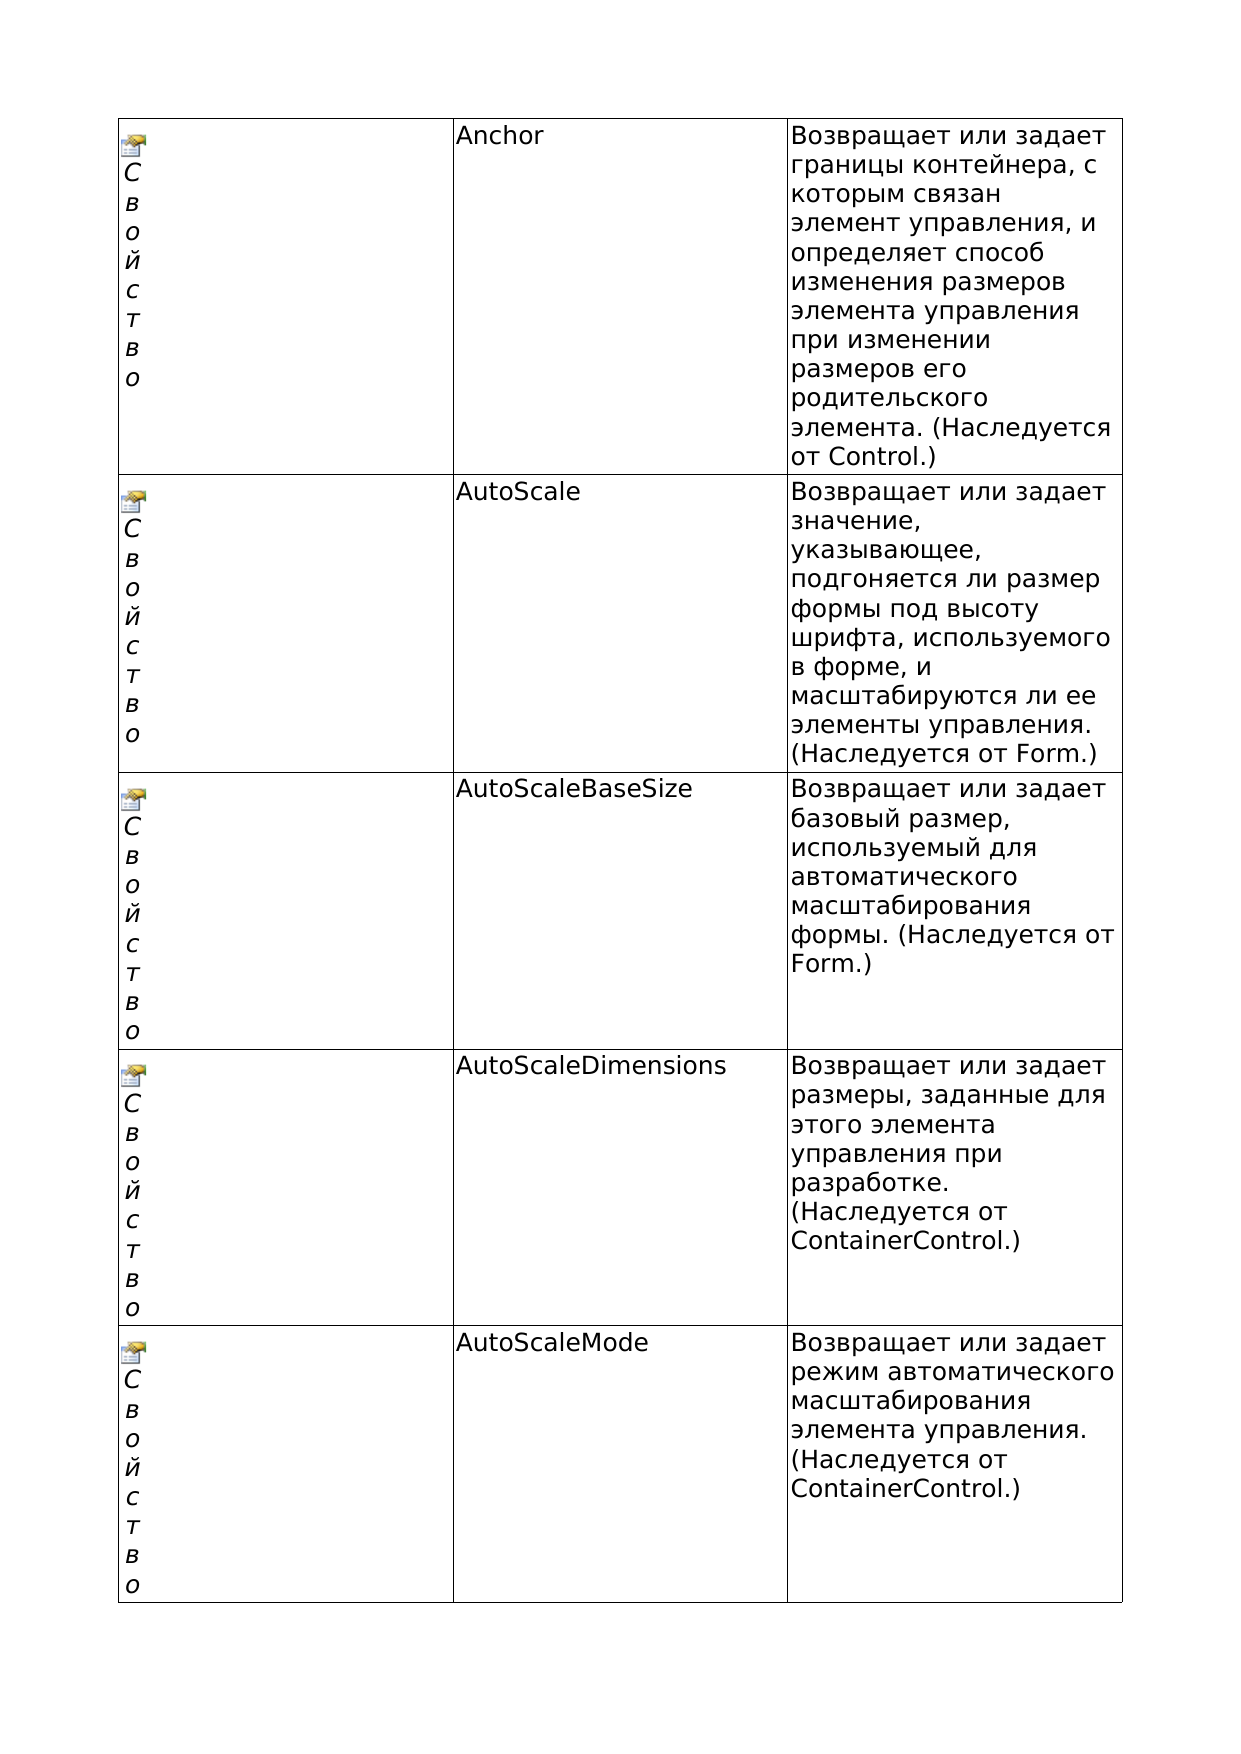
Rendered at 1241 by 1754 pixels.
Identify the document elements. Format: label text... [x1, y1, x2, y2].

table_cell AutoScaleBaseSize [454, 773, 787, 1048]
picture [121, 133, 147, 159]
table_cell AutoScaleDimensions [454, 1050, 787, 1325]
table_cell Возвращает или задает базовый размер, используемый для автоматического масштабирования формы. (Наследуется от Form.) [788, 773, 1122, 1048]
table_cell Anchor [454, 119, 787, 474]
table_cell AutoScale [454, 475, 787, 772]
picture [121, 787, 147, 813]
table_cell AutoScaleMode [454, 1326, 787, 1602]
table_cell [119, 1326, 453, 1602]
table_cell Возвращает или задает границы контейнера, с которым связан элемент управления, и определяет способ изменения размеров элемента управления при изменении размеров его родительского элемента. (Наследуется от Control.) [788, 119, 1122, 474]
table_cell Возвращает или задает размеры, заданные для этого элемента управления при разработке. (Наследуется от ContainerControl.) [788, 1050, 1122, 1325]
picture [121, 1340, 147, 1366]
table_cell Возвращает или задает значение, указывающее, подгоняется ли размер формы под высоту шрифта, используемого в форме, и масштабируются ли ее элементы управления. (Наследуется от Form.) [788, 475, 1122, 772]
picture [121, 1063, 147, 1089]
picture [121, 489, 147, 515]
table_cell Возвращает или задает режим автоматического масштабирования элемента управления. (Наследуется от ContainerControl.) [788, 1326, 1122, 1602]
table_cell [119, 1050, 453, 1325]
table_cell [119, 773, 453, 1048]
table_cell [119, 475, 453, 772]
table_cell [119, 119, 453, 474]
